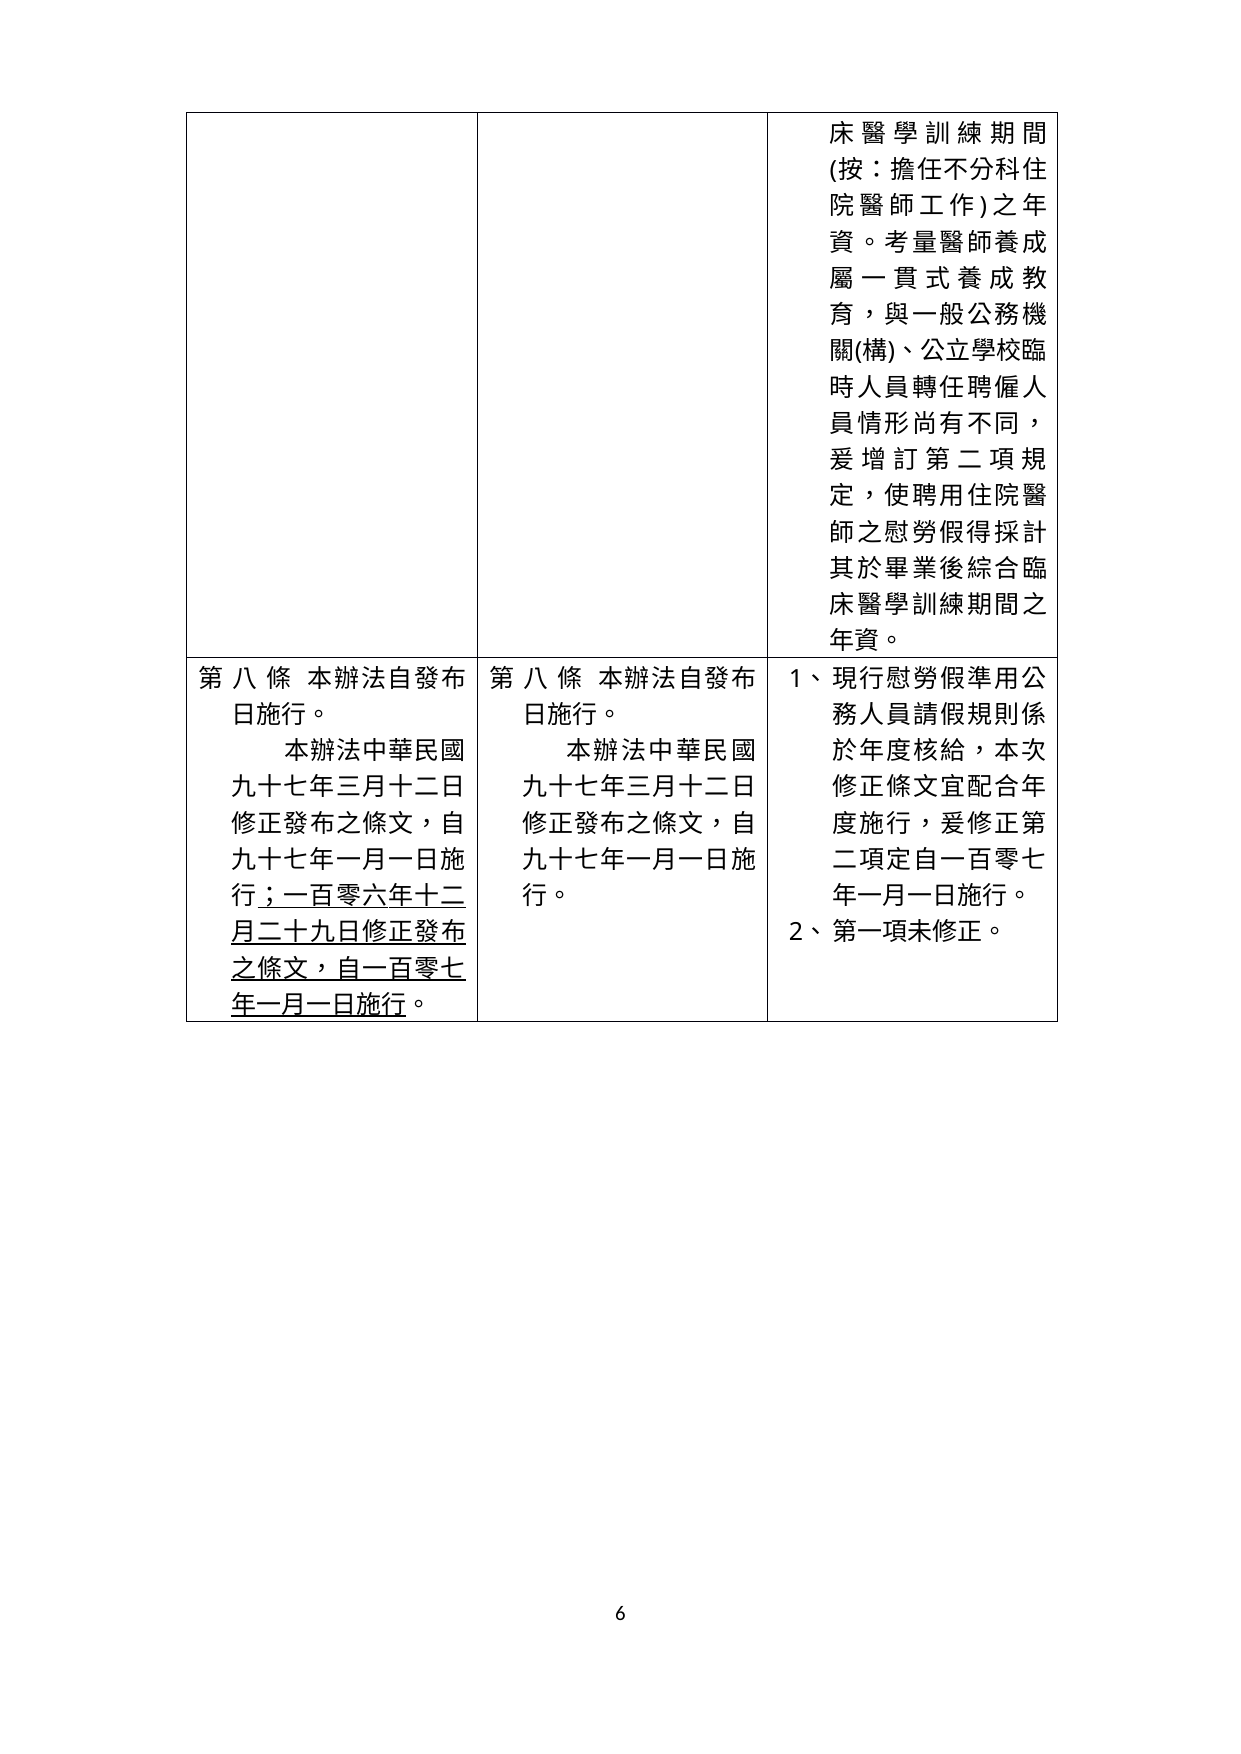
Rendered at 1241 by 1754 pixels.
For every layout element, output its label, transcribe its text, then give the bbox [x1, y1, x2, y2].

table_cell 現行慰勞假準用公務人員請假規則係於年度核給，本次修正條文宜配合年度施行，爰修正第二項定自一百零七年一月一日施行。 第一項未修正。 [768, 658, 1057, 1021]
table_cell 第 八 條 本辦法自發布日施行。 本辦法中華民國九十七年三月十二日修正發布之條文，自九十七年一月一日施行；一百零六年十二月二十九日修正發布之條文，自一百零七年一月一日施行。 [187, 658, 477, 1021]
table_cell 第 八 條 本辦法自發布日施行。 本辦法中華民國九十七年三月十二日修正發布之條文，自九十七年一月一日施行。 [478, 658, 767, 1021]
table_cell [187, 113, 477, 657]
table_cell [478, 113, 767, 657]
table_cell 床醫學訓練期間(按：擔任不分科住院醫師工作)之年資。考量醫師養成屬一貫式養成教育，與一般公務機關(構)、公立學校臨時人員轉任聘僱人員情形尚有不同，爰增訂第二項規定，使聘用住院醫師之慰勞假得採計其於畢業後綜合臨床醫學訓練期間之年資。 [768, 113, 1057, 657]
